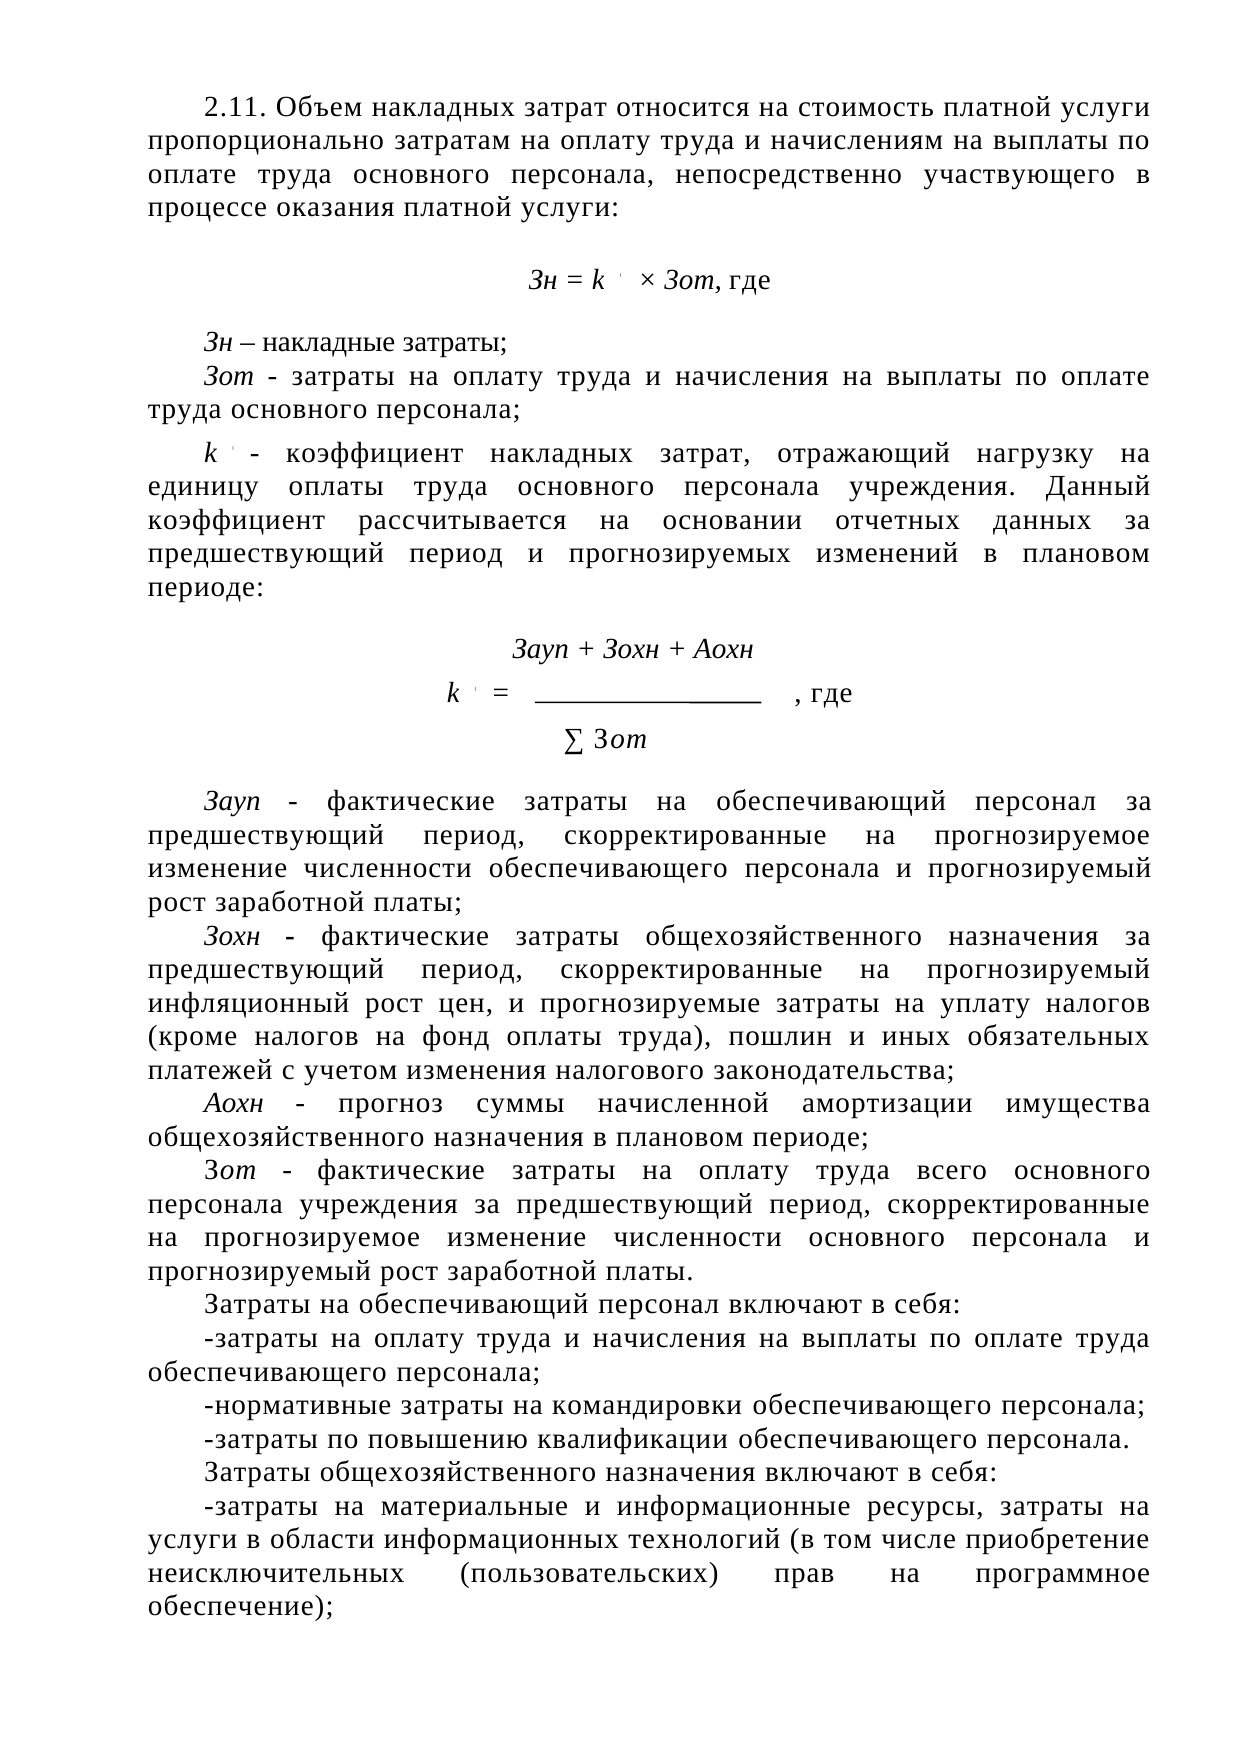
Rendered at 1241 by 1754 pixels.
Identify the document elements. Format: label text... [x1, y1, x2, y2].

text ∑ Зот [148, 721, 1152, 755]
text Зауп + Зохн + Аохн [148, 631, 1152, 665]
text Зот - фактические затраты на оплату труда всего основного персонала учреждения за предшествующий период, скорректированные на прогнозируемое изменение численности основного персонала и прогнозируемый рост заработной платы. [148, 1152, 1152, 1287]
text Зохн - фактические затраты общехозяйственного назначения за предшествующий период, скорректированные на прогнозируемый инфляционный рост цен, и прогнозируемые затраты на уплату налогов (кроме налогов на фонд оплаты труда), пошлин и иных обязательных платежей с учетом изменения налогового законодательства; [148, 918, 1152, 1085]
text 2.11. Объем накладных затрат относится на стоимость платной услуги пропорционально затратам на оплату труда и начислениям на выплаты по оплате труда основного персонала, непосредственно участвующего в процессе оказания платной услуги: [148, 89, 1152, 223]
text Зн – накладные затраты; [148, 324, 1152, 358]
text Зот - затраты на оплату труда и начисления на выплаты по оплате труда основного персонала; [148, 358, 1152, 425]
text Зауп - фактические затраты на обеспечивающий персонал за предшествующий период, скорректированные на прогнозируемое изменение численности обеспечивающего персонала и прогнозируемый рост заработной платы; [148, 783, 1152, 918]
text k= , где [148, 665, 1152, 721]
text -нормативные затраты на командировки обеспечивающего персонала; [148, 1387, 1152, 1421]
text k- коэффициент накладных затрат, отражающий нагрузку на единицу оплаты труда основного персонала учреждения. Данный коэффициент рассчитывается на основании отчетных данных за предшествующий период и прогнозируемых изменений в плановом периоде: [148, 425, 1152, 603]
text Аохн - прогноз суммы начисленной амортизации имущества общехозяйственного назначения в плановом периоде; [148, 1085, 1152, 1152]
text Зн = k× 3oт, где [148, 252, 1152, 295]
text -затраты на материальные и информационные ресурсы, затраты на услуги в области информационных технологий (в том числе приобретение неисключительных (пользовательских) прав на программное обеспечение); [148, 1488, 1152, 1622]
text -затраты на оплату труда и начисления на выплаты по оплате труда обеспечивающего персонала; [148, 1320, 1152, 1387]
text -затраты по повышению квалификации обеспечивающего персонала. [148, 1421, 1152, 1454]
text Затраты общехозяйственного назначения включают в себя: [148, 1454, 1152, 1488]
text Затраты на обеспечивающий персонал включают в себя: [148, 1287, 1152, 1320]
